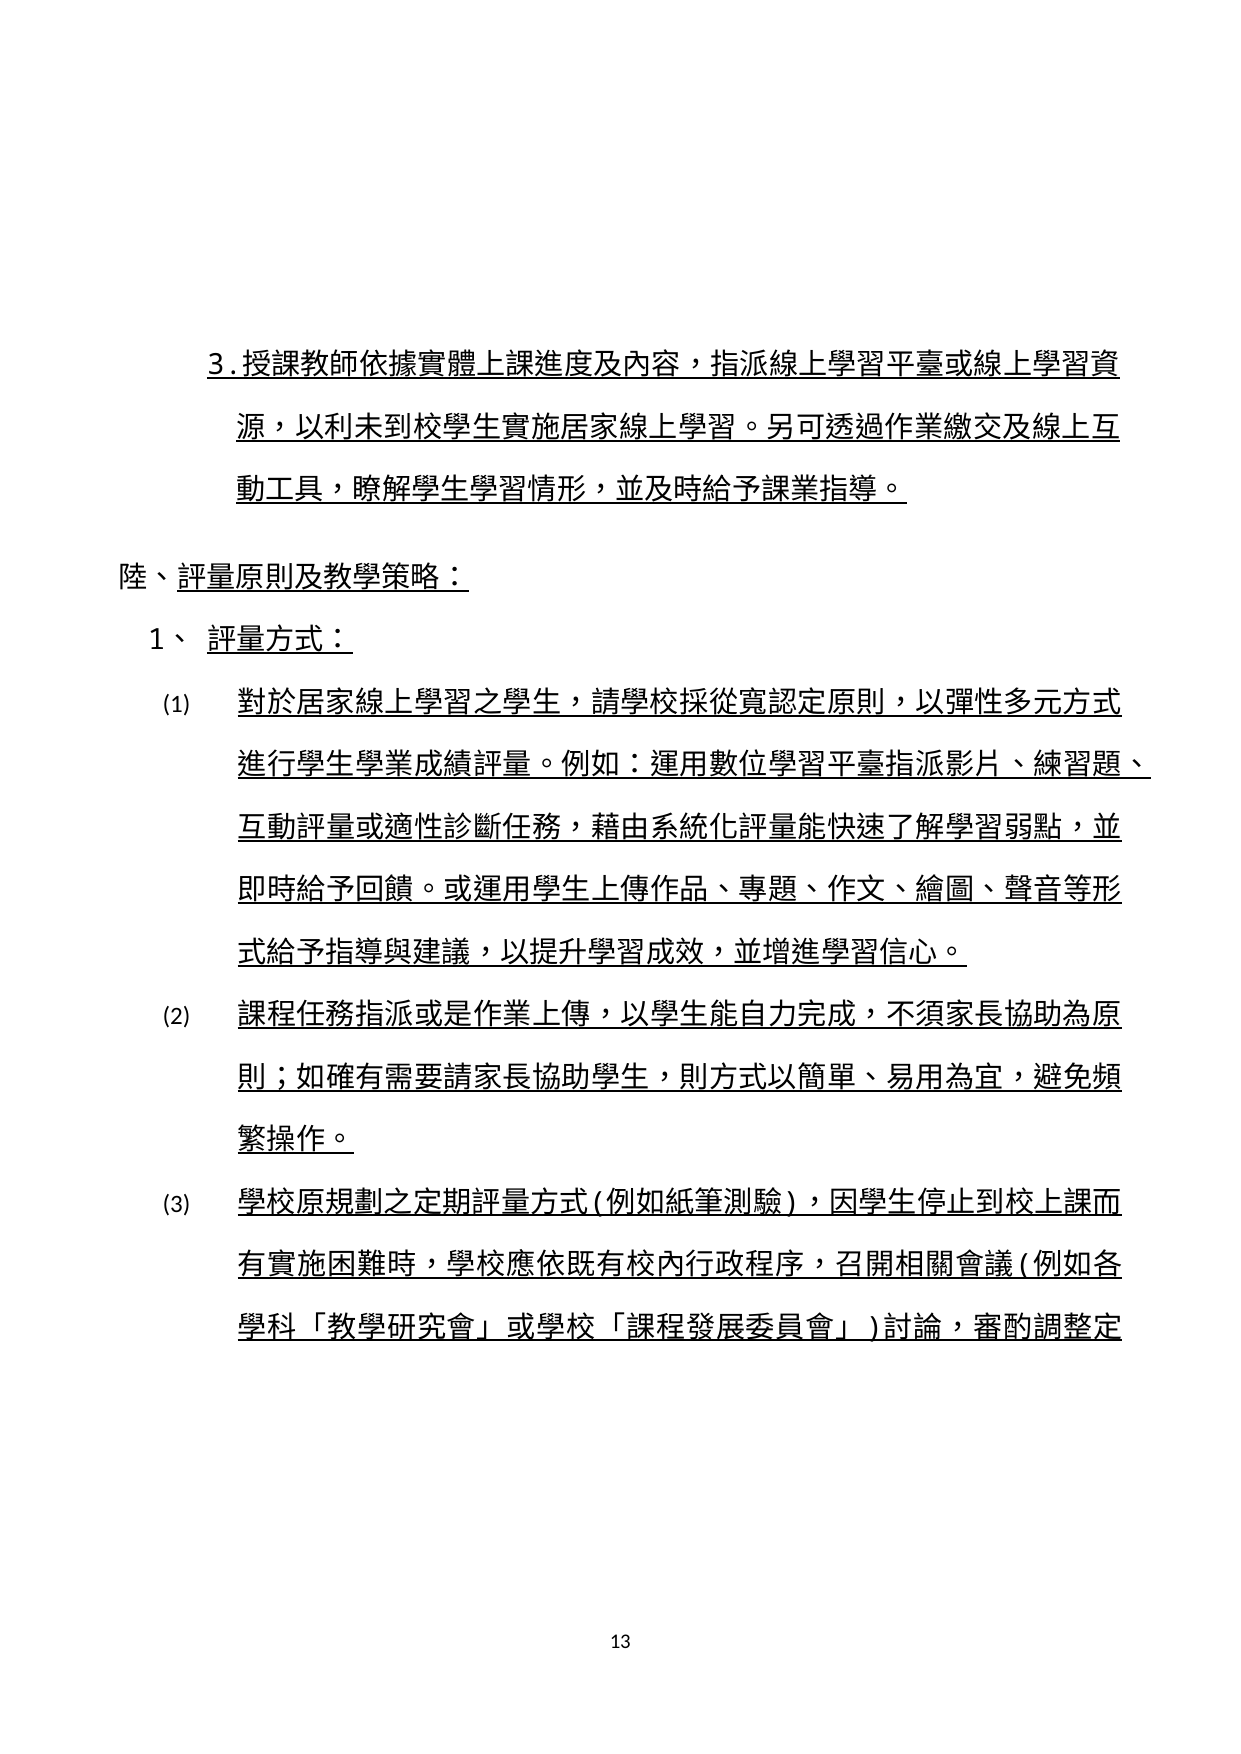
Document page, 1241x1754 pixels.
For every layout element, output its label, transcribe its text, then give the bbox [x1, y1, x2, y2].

list 課程任務指派或是作業上傳，以學生能自力完成，不須家長協助為原則；如確有需要請家長協助學生，則方式以簡單、易用為宜，避免頻繁操作。 [162, 970, 1122, 1158]
list 學校原規劃之定期評量方式(例如紙筆測驗)，因學生停止到校上課而有實施困難時，學校應依既有校內行政程序，召開相關會議(例如各學科「教學研究會」或學校「課程發展委員會」)討論，審酌調整定 [162, 1158, 1122, 1345]
list 對於居家線上學習之學生，請學校採從寬認定原則，以彈性多元方式進行學生學業成績評量。例如：運用數位學習平臺指派影片、練習題、互動評量或適性診斷任務，藉由系統化評量能快速了解學習弱點，並即時給予回饋。或運用學生上傳作品、專題、作文、繪圖、聲音等形式給予指導與建議，以提升學習成效，並增進學習信心。 [162, 658, 1122, 970]
list 評量方式： [148, 595, 1122, 658]
list 評量原則及教學策略： [118, 533, 1122, 595]
text 3.授課教師依據實體上課進度及內容，指派線上學習平臺或線上學習資源，以利未到校學生實施居家線上學習。另可透過作業繳交及線上互動工具，瞭解學生學習情形，並及時給予課業指導。 [207, 320, 1122, 508]
